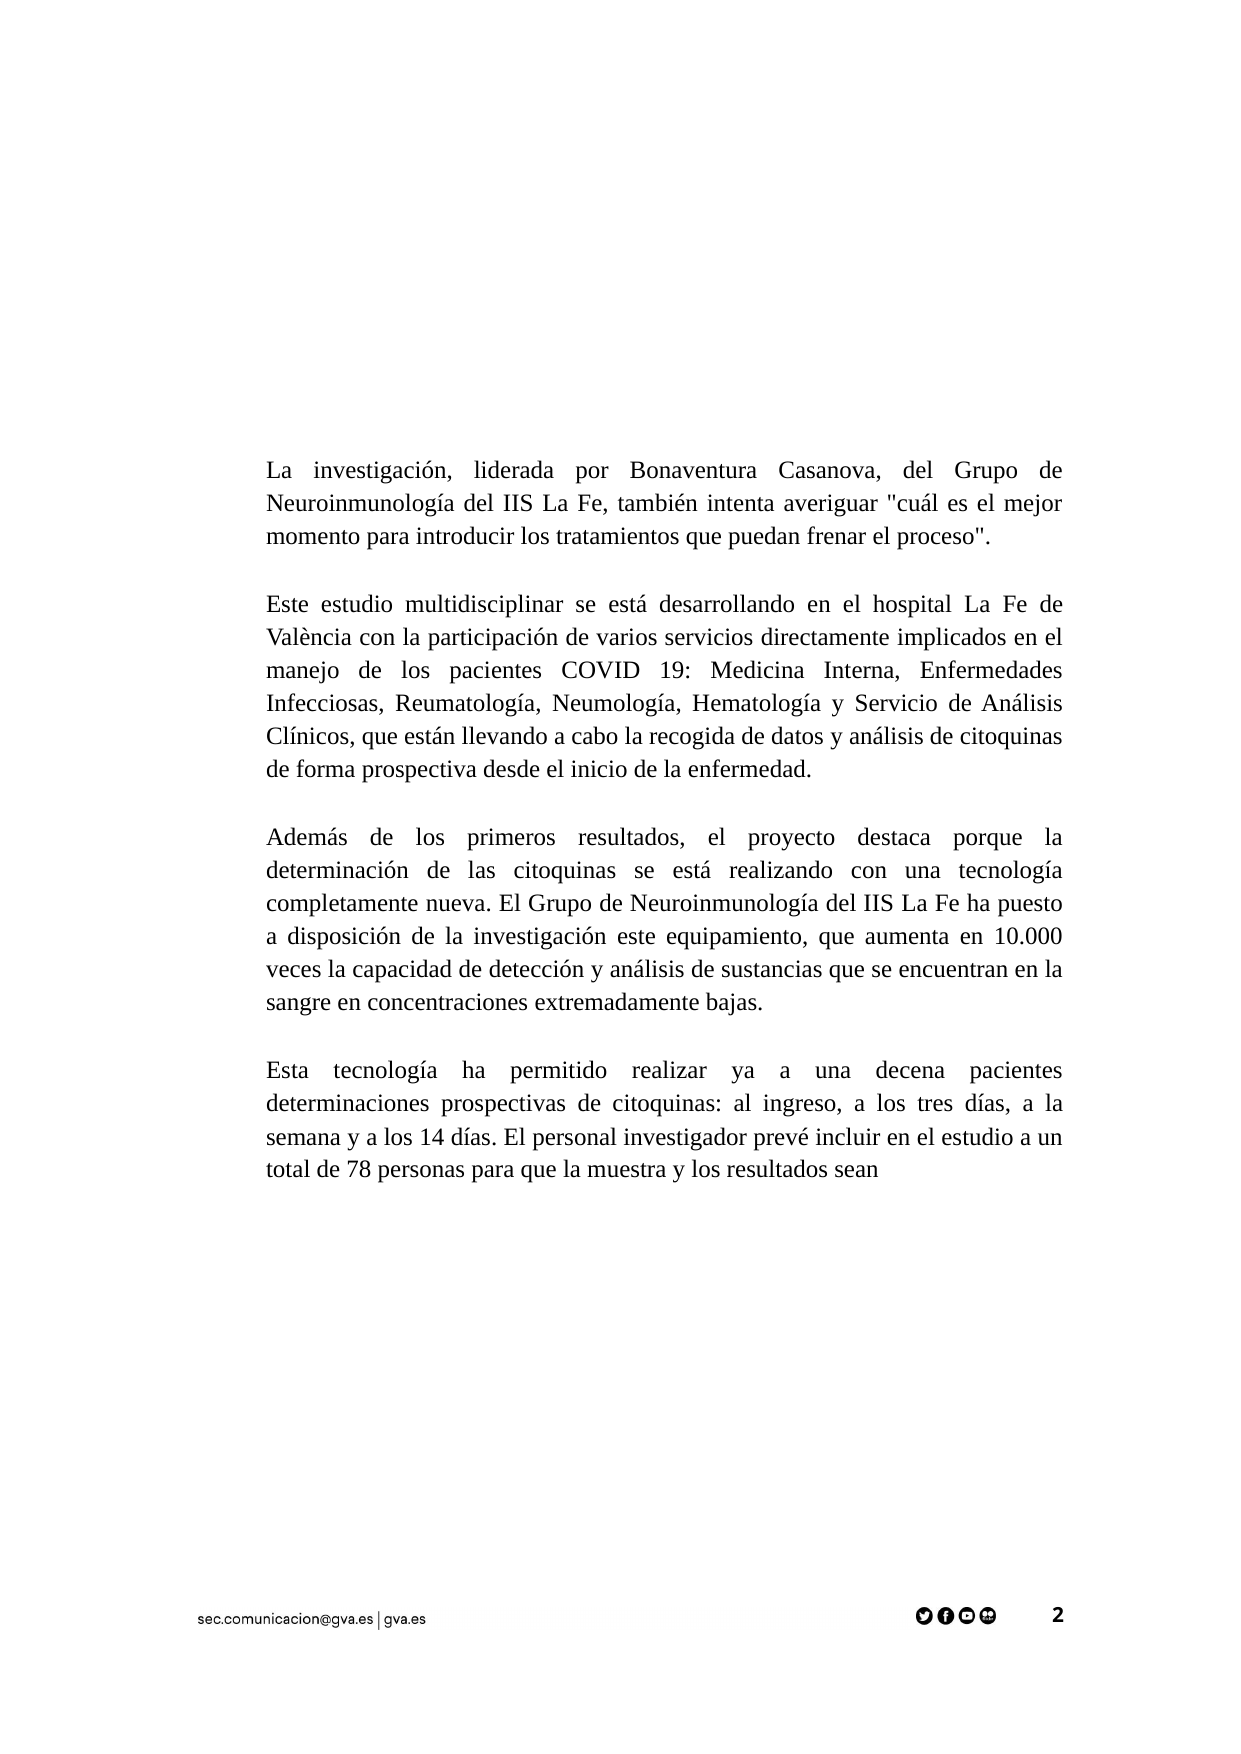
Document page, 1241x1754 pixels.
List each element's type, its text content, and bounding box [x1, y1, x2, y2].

text Además de los primeros resultados, el proyecto destaca porque la determinación de las citoquinas se está realizando con una tecnología completamente nueva. El Grupo de Neuroinmunología del IIS La Fe ha puesto a disposición de la investigación este equipamiento, que aumenta en 10.000 veces la capacidad de detección y análisis de sustancias que se encuentran en la sangre en concentraciones extremadamente bajas. [266, 822, 1064, 1016]
picture [198, 1607, 996, 1630]
text La investigación, liderada por Bonaventura Casanova, del Grupo de Neuroinmunología del IIS La Fe, también intenta averiguar "cuál es el mejor momento para introducir los tratamientos que puedan frenar el proceso". [266, 455, 1064, 550]
text Esta tecnología ha permitido realizar ya a una decena pacientes determinaciones prospectivas de citoquinas: al ingreso, a los tres días, a la semana y a los 14 días. El personal investigador prevé incluir en el estudio a un total de 78 personas para que la muestra y los resultados sean [266, 1056, 1064, 1183]
text Este estudio multidisciplinar se está desarrollando en el hospital La Fe de València con la participación de varios servicios directamente implicados en el manejo de los pacientes COVID 19: Medicina Interna, Enfermedades Infecciosas, Reumatología, Neumología, Hematología y Servicio de Análisis Clínicos, que están llevando a cabo la recogida de datos y análisis de citoquinas de forma prospectiva desde el inicio de la enfermedad. [266, 589, 1064, 783]
